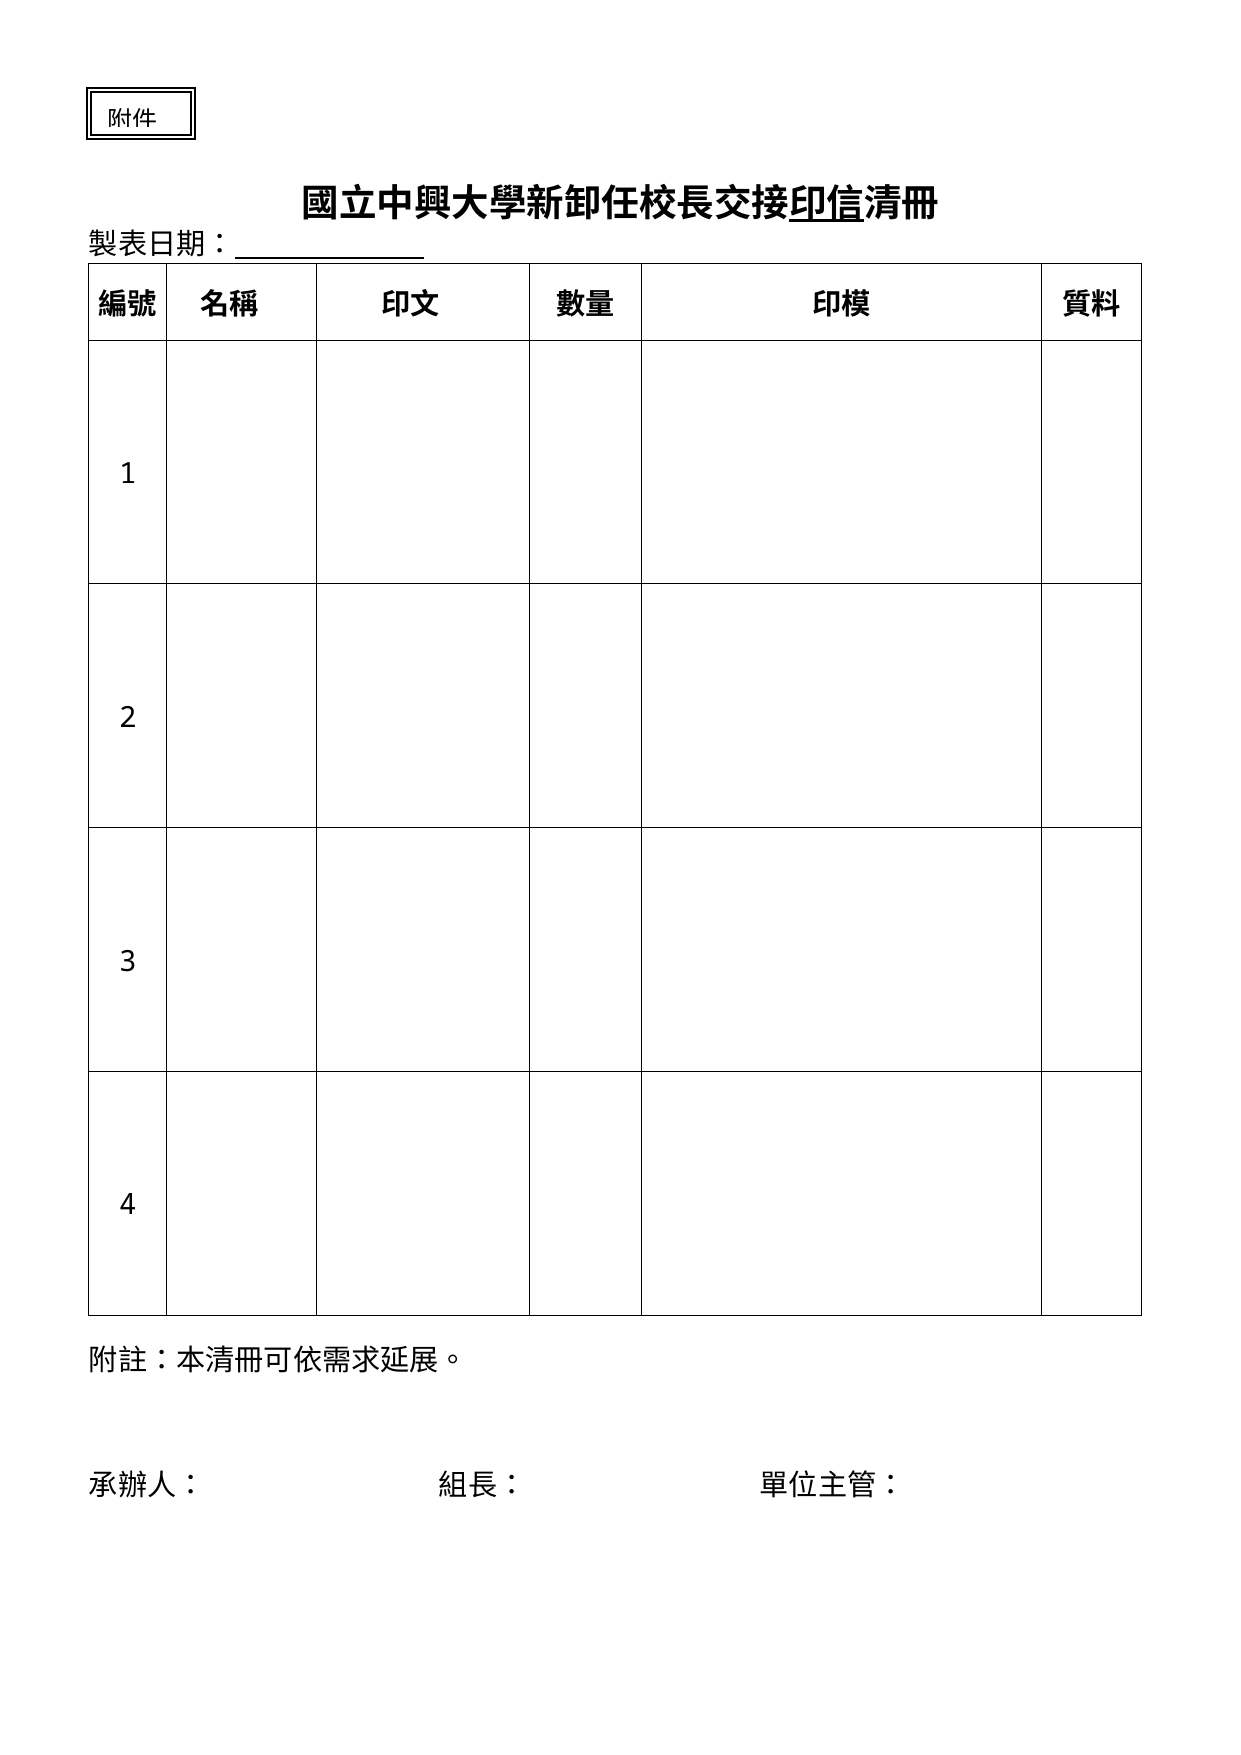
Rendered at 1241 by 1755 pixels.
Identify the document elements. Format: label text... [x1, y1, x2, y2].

table_header 質料 [1042, 264, 1141, 339]
table_cell [167, 828, 316, 1071]
table_cell 4 [89, 1072, 166, 1314]
table_cell 1 [89, 341, 166, 583]
table_cell [167, 1072, 316, 1314]
table_header 數量 [530, 264, 641, 339]
text 承辦人： 組長： 單位主管： [89, 1441, 1152, 1503]
table_header 名稱 [167, 264, 316, 339]
table_cell [530, 1072, 641, 1314]
table_header 印文 [317, 264, 529, 339]
table_cell [530, 584, 641, 827]
table_cell [642, 341, 1041, 583]
table_cell 3 [89, 828, 166, 1071]
table_cell [167, 341, 316, 583]
text 附註：本清冊可依需求延展。 [89, 1316, 1152, 1378]
table_cell [642, 828, 1041, 1071]
table_cell [530, 341, 641, 583]
table_cell [1042, 341, 1141, 583]
text 國立中興大學新卸任校長交接印信清冊 [89, 158, 1152, 221]
table_header 編號 [89, 264, 166, 339]
table_cell [642, 1072, 1041, 1314]
table_cell 2 [89, 584, 166, 827]
table_cell [167, 584, 316, 827]
table_cell [642, 584, 1041, 827]
table_cell [1042, 584, 1141, 827]
table_cell [1042, 1072, 1141, 1314]
table_cell [530, 828, 641, 1071]
table_cell [317, 341, 529, 583]
text 附件1 [107, 100, 175, 127]
table_cell [317, 584, 529, 827]
text 製表日期： [89, 221, 1152, 263]
table_cell [317, 1072, 529, 1314]
table_header 印模 [642, 264, 1041, 339]
table_cell [1042, 828, 1141, 1071]
table_cell [317, 828, 529, 1071]
